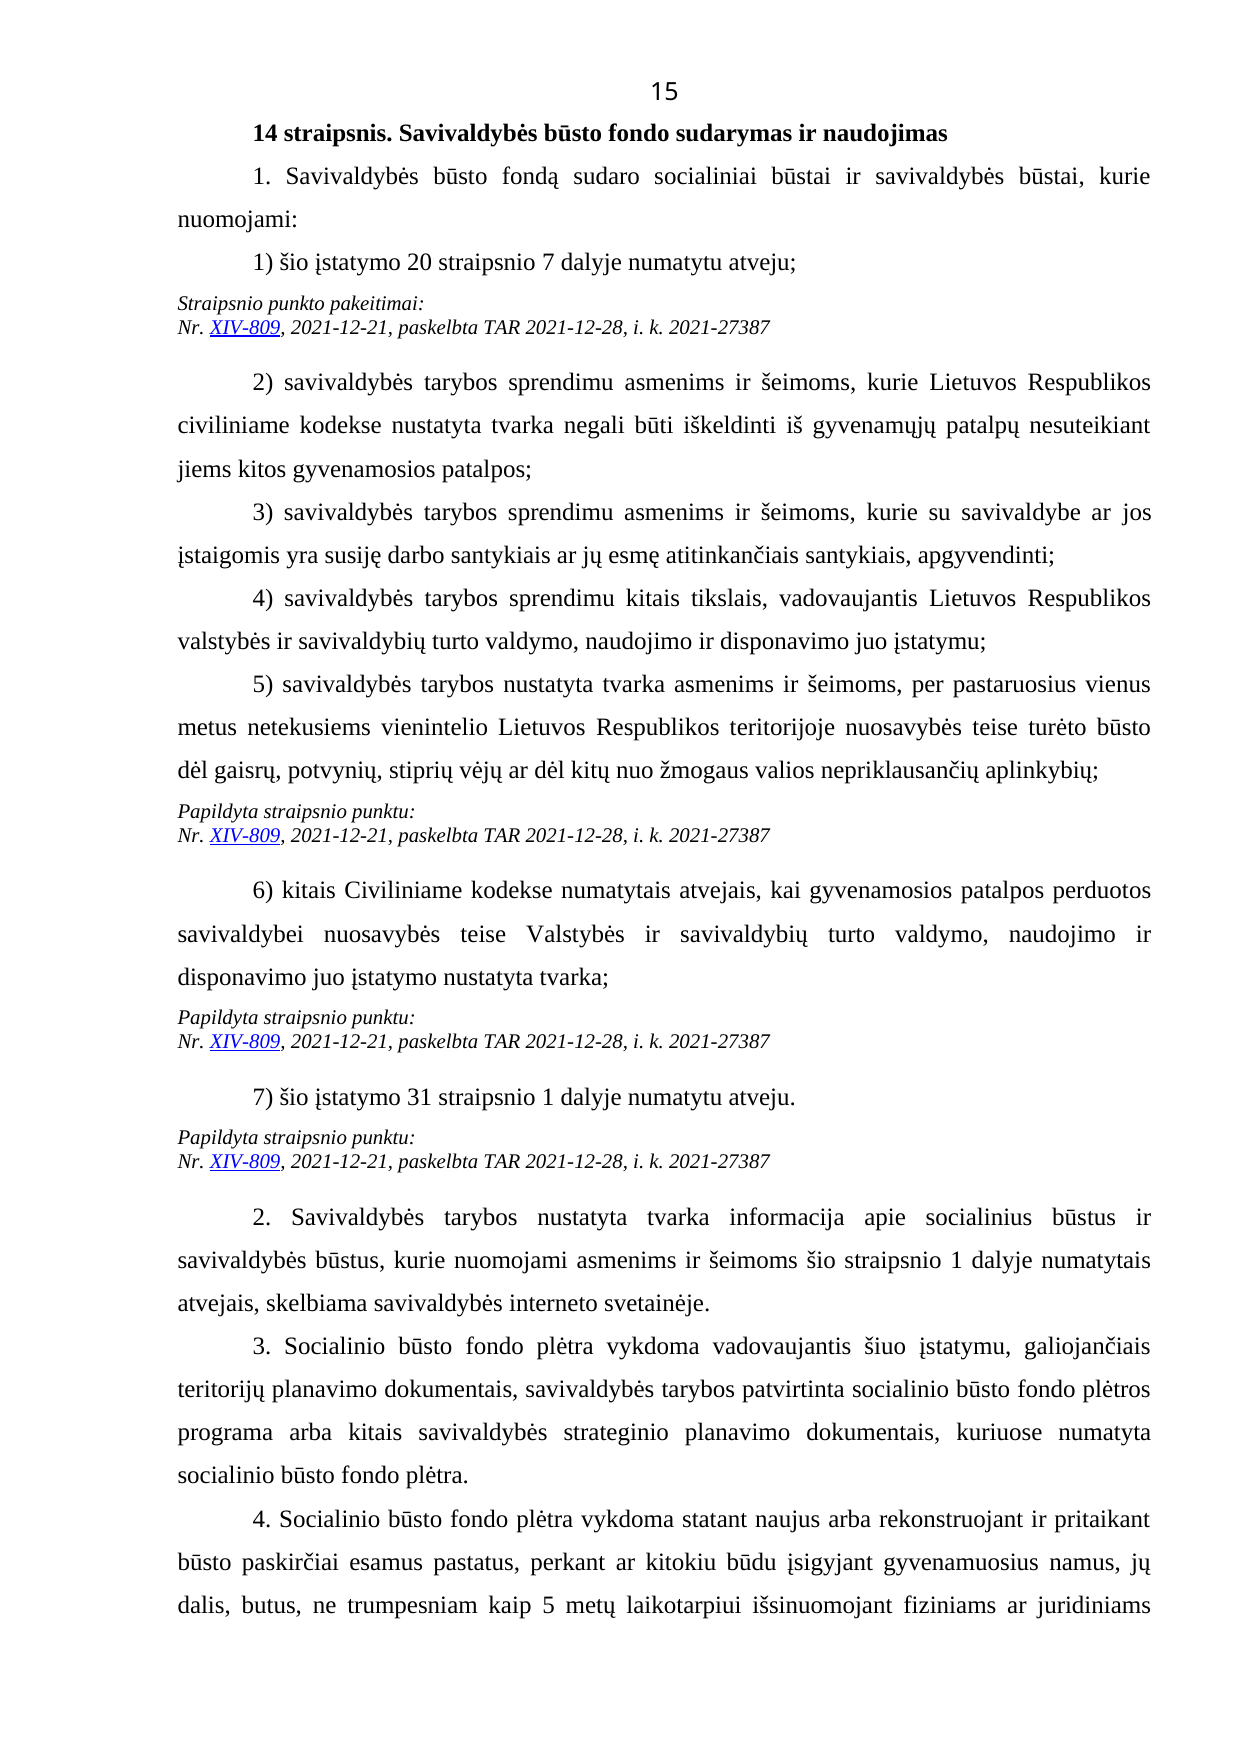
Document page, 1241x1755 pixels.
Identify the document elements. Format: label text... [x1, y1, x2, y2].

text Papildyta straipsnio punktu: [177, 799, 1152, 823]
text Papildyta straipsnio punktu: [177, 1125, 1152, 1149]
text 6) kitais Civiliniame kodekse numatytais atvejais, kai gyvenamosios patalpos perduotos savivaldybei nuosavybės teise Valstybės ir savivaldybių turto valdymo, naudojimo ir disponavimo juo įstatymo nustatyta tvarka; [177, 876, 1152, 991]
text 14 straipsnis. Savivaldybės būsto fondo sudarymas ir naudojimas [177, 118, 1152, 147]
text 2) savivaldybės tarybos sprendimu asmenims ir šeimoms, kurie Lietuvos Respublikos civiliniame kodekse nustatyta tvarka negali būti iškeldinti iš gyvenamųjų patalpų nesuteikiant jiems kitos gyvenamosios patalpos; [177, 367, 1152, 482]
text 1) šio įstatymo 20 straipsnio 7 dalyje numatytu atveju; [177, 247, 1152, 276]
text 2. Savivaldybės tarybos nustatyta tvarka informacija apie socialinius būstus ir savivaldybės būstus, kurie nuomojami asmenims ir šeimoms šio straipsnio 1 dalyje numatytais atvejais, skelbiama savivaldybės interneto svetainėje. [177, 1202, 1152, 1317]
text Nr. XIV-809, 2021-12-21, paskelbta TAR 2021-12-28, i. k. 2021-27387 [177, 1029, 1152, 1053]
text 7) šio įstatymo 31 straipsnio 1 dalyje numatytu atveju. [177, 1082, 1152, 1111]
text Nr. XIV-809, 2021-12-21, paskelbta TAR 2021-12-28, i. k. 2021-27387 [177, 1149, 1152, 1173]
text 3. Socialinio būsto fondo plėtra vykdoma vadovaujantis šiuo įstatymu, galiojančiais teritorijų planavimo dokumentais, savivaldybės tarybos patvirtinta socialinio būsto fondo plėtros programa arba kitais savivaldybės strateginio planavimo dokumentais, kuriuose numatyta socialinio būsto fondo plėtra. [177, 1331, 1152, 1489]
text 5) savivaldybės tarybos nustatyta tvarka asmenims ir šeimoms, per pastaruosius vienus metus netekusiems vienintelio Lietuvos Respublikos teritorijoje nuosavybės teise turėto būsto dėl gaisrų, potvynių, stiprių vėjų ar dėl kitų nuo žmogaus valios nepriklausančių aplinkybių; [177, 669, 1152, 784]
text 4. Socialinio būsto fondo plėtra vykdoma statant naujus arba rekonstruojant ir pritaikant būsto paskirčiai esamus pastatus, perkant ar kitokiu būdu įsigyjant gyvenamuosius namus, jų dalis, butus, ne trumpesniam kaip 5 metų laikotarpiui išsinuomojant fiziniams ar juridiniams [177, 1504, 1152, 1619]
text 3) savivaldybės tarybos sprendimu asmenims ir šeimoms, kurie su savivaldybe ar jos įstaigomis yra susiję darbo santykiais ar jų esmę atitinkančiais santykiais, apgyvendinti; [177, 497, 1152, 569]
text Papildyta straipsnio punktu: [177, 1005, 1152, 1029]
text Nr. XIV-809, 2021-12-21, paskelbta TAR 2021-12-28, i. k. 2021-27387 [177, 823, 1152, 847]
text 1. Savivaldybės būsto fondą sudaro socialiniai būstai ir savivaldybės būstai, kurie nuomojami: [177, 161, 1152, 233]
text 4) savivaldybės tarybos sprendimu kitais tikslais, vadovaujantis Lietuvos Respublikos valstybės ir savivaldybių turto valdymo, naudojimo ir disponavimo juo įstatymu; [177, 583, 1152, 655]
text Straipsnio punkto pakeitimai: [177, 291, 1152, 315]
text Nr. XIV-809, 2021-12-21, paskelbta TAR 2021-12-28, i. k. 2021-27387 [177, 315, 1152, 339]
